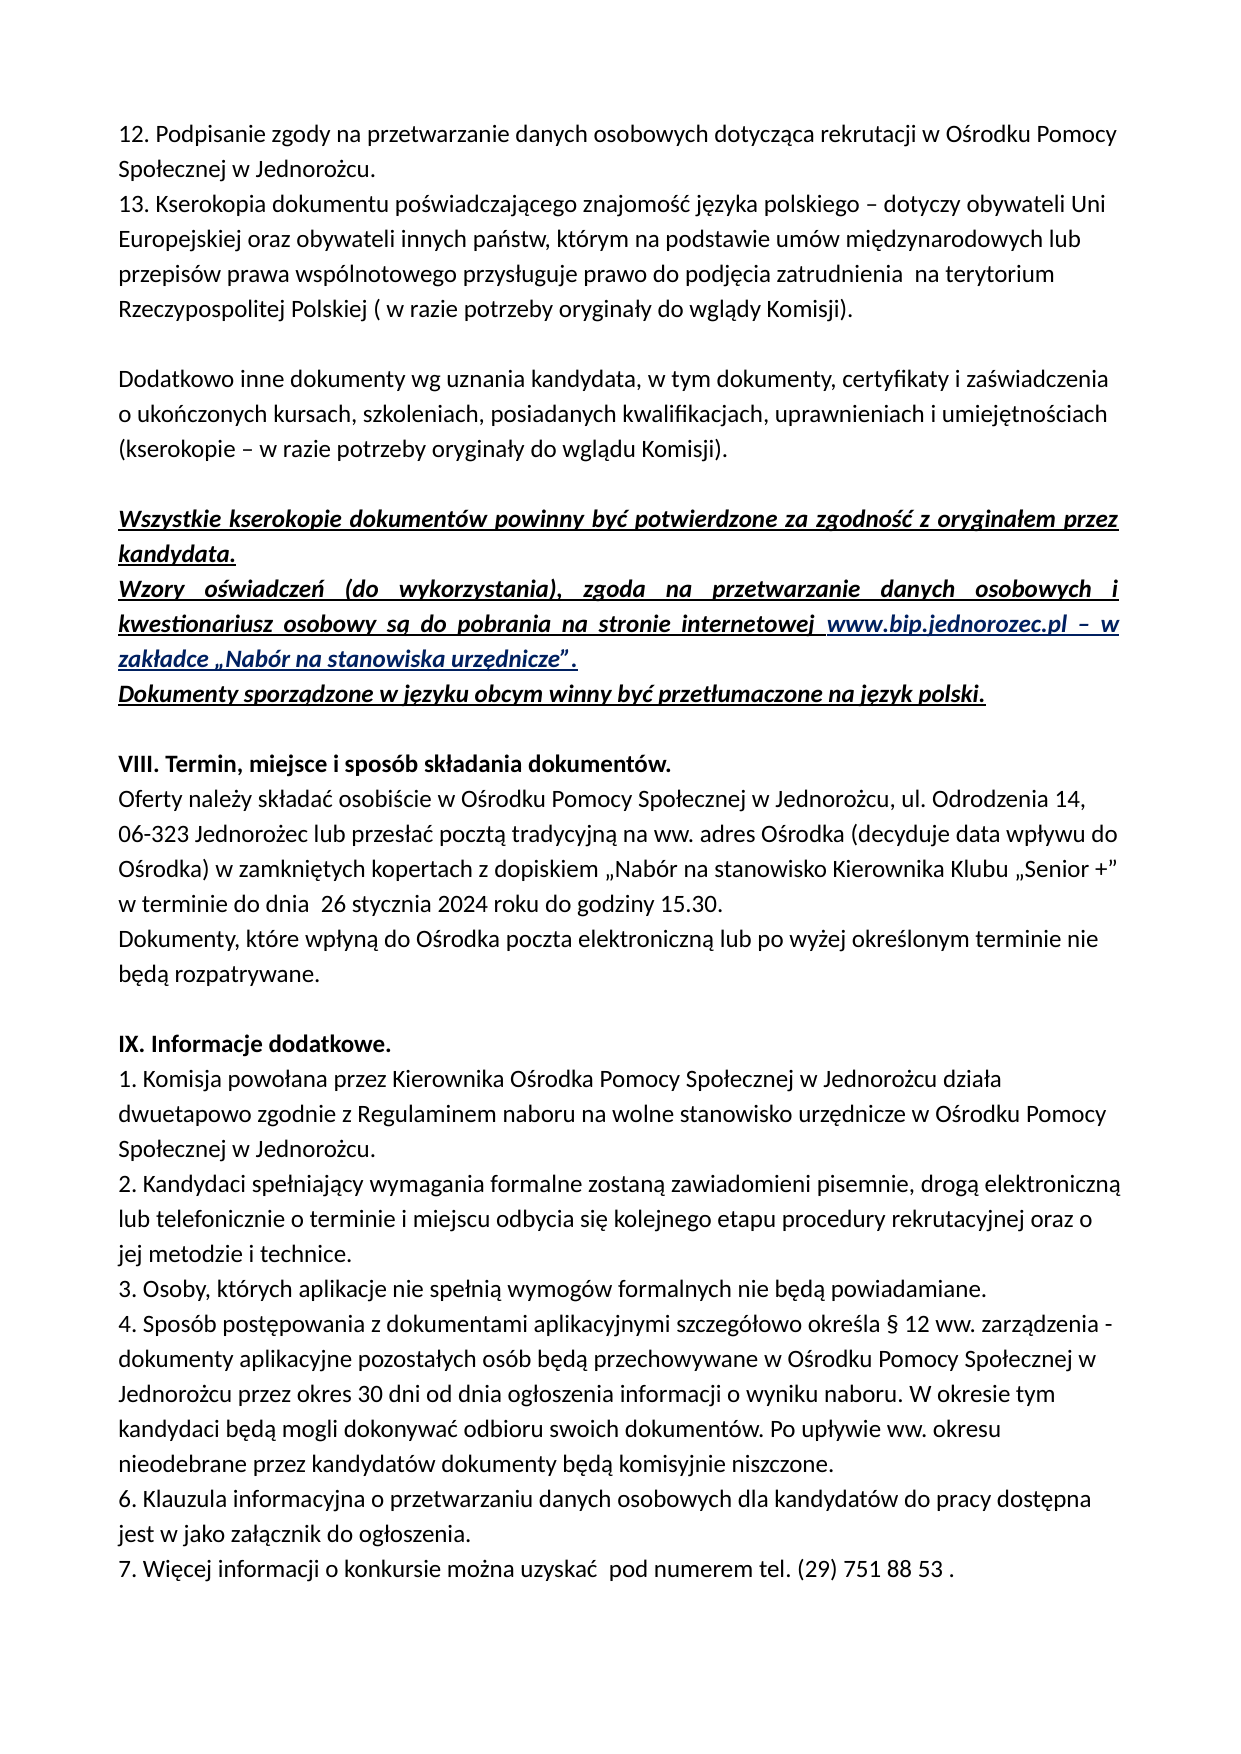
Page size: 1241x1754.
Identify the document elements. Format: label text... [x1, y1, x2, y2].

text Dokumenty sporządzone w języku obcym winny być przetłumaczone na język polski. [118, 678, 1122, 709]
text Wszystkie kserokopie dokumentów powinny być potwierdzone za zgodność z oryginałem przez kandydata. [118, 503, 1122, 569]
text dokumenty aplikacyjne pozostałych osób będą przechowywane w Ośrodku Pomocy Społecznej w Jednorożcu przez okres 30 dni od dnia ogłoszenia informacji o wyniku naboru. W okresie tym kandydaci będą mogli dokonywać odbioru swoich dokumentów. Po upływie ww. okresu nieodebrane przez kandydatów dokumenty będą komisyjnie niszczone. [118, 1343, 1122, 1479]
text 1. Komisja powołana przez Kierownika Ośrodka Pomocy Społecznej w Jednorożcu działa dwuetapowo zgodnie z Regulaminem naboru na wolne stanowisko urzędnicze w Ośrodku Pomocy Społecznej w Jednorożcu. [118, 1063, 1122, 1164]
text IX. Informacje dodatkowe. [118, 1028, 1122, 1059]
text 6. Klauzula informacyjna o przetwarzaniu danych osobowych dla kandydatów do pracy dostępna jest w jako załącznik do ogłoszenia. [118, 1483, 1122, 1549]
text Dodatkowo inne dokumenty wg uznania kandydata, w tym dokumenty, certyfikaty i zaświadczenia o ukończonych kursach, szkoleniach, posiadanych kwalifikacjach, uprawnieniach i umiejętnościach (kserokopie – w razie potrzeby oryginały do wglądu Komisji). [118, 363, 1122, 464]
text 2. Kandydaci spełniający wymagania formalne zostaną zawiadomieni pisemnie, drogą elektroniczną lub telefonicznie o terminie i miejscu odbycia się kolejnego etapu procedury rekrutacyjnej oraz o jej metodzie i technice. [118, 1168, 1122, 1269]
text Wzory oświadczeń (do wykorzystania), zgoda na przetwarzanie danych osobowych i kwestionariusz osobowy są do pobrania na stronie internetowej www.bip.jednorozec.pl – w zakładce „Nabór na stanowiska urzędnicze”. [118, 573, 1122, 674]
text 7. Więcej informacji o konkursie można uzyskać pod numerem tel. (29) 751 88 53 . [118, 1553, 1122, 1584]
text VIII. Termin, miejsce i sposób składania dokumentów. Oferty należy składać osobiście w Ośrodku Pomocy Społecznej w Jednorożcu, ul. Odrodzenia 14, 06-323 Jednorożec lub przesłać pocztą tradycyjną na ww. adres Ośrodka (decyduje data wpływu do Ośrodka) w zamkniętych kopertach z dopiskiem „Nabór na stanowisko Kierownika Klubu „Senior +” w terminie do dnia 26 stycznia 2024 roku do godziny 15.30. Dokumenty, które wpłyną do Ośrodka poczta elektroniczną lub po wyżej określonym terminie nie będą rozpatrywane. [118, 713, 1122, 989]
text 3. Osoby, których aplikacje nie spełnią wymogów formalnych nie będą powiadamiane. [118, 1273, 1122, 1304]
text 12. Podpisanie zgody na przetwarzanie danych osobowych dotycząca rekrutacji w Ośrodku Pomocy Społecznej w Jednorożcu. 13. Kserokopia dokumentu poświadczającego znajomość języka polskiego – dotyczy obywateli Uni Europejskiej oraz obywateli innych państw, którym na podstawie umów międzynarodowych lub przepisów prawa wspólnotowego przysługuje prawo do podjęcia zatrudnienia na terytorium Rzeczypospolitej Polskiej ( w razie potrzeby oryginały do wglądy Komisji). [118, 118, 1122, 324]
text 4. Sposób postępowania z dokumentami aplikacyjnymi szczegółowo określa § 12 ww. zarządzenia - [118, 1308, 1122, 1339]
